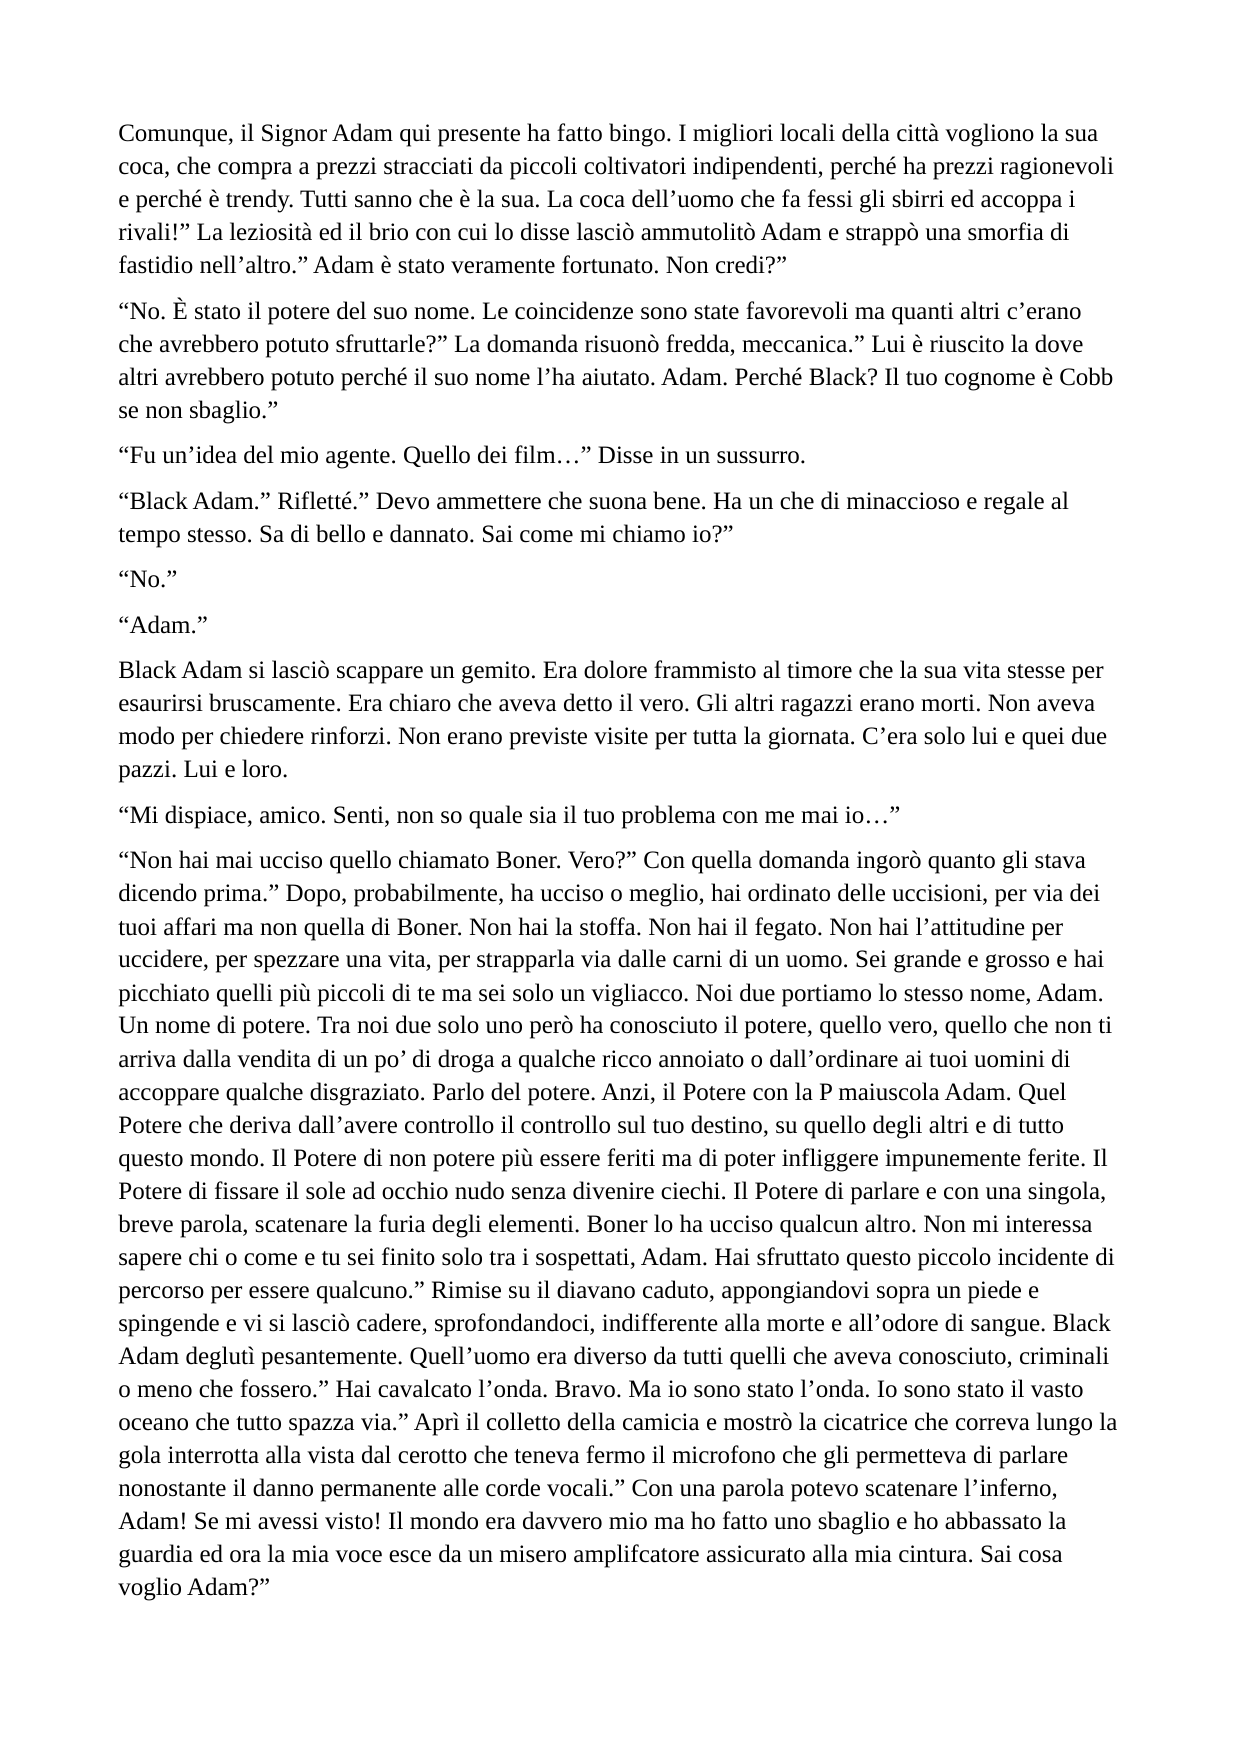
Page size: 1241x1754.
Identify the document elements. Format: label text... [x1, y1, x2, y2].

text “Non hai mai ucciso quello chiamato Boner. Vero?” Con quella domanda ingorò quanto gli stava dicendo prima.” Dopo, probabilmente, ha ucciso o meglio, hai ordinato delle uccisioni, per via dei tuoi affari ma non quella di Boner. Non hai la stoffa. Non hai il fegato. Non hai l’attitudine per uccidere, per spezzare una vita, per strapparla via dalle carni di un uomo. Sei grande e grosso e hai picchiato quelli più piccoli di te ma sei solo un vigliacco. Noi due portiamo lo stesso nome, Adam. Un nome di potere. Tra noi due solo uno però ha conosciuto il potere, quello vero, quello che non ti arriva dalla vendita di un po’ di droga a qualche ricco annoiato o dall’ordinare ai tuoi uomini di accoppare qualche disgraziato. Parlo del potere. Anzi, il Potere con la P maiuscola Adam. Quel Potere che deriva dall’avere controllo il controllo sul tuo destino, su quello degli altri e di tutto questo mondo. Il Potere di non potere più essere feriti ma di poter infliggere impunemente ferite. Il Potere di fissare il sole ad occhio nudo senza divenire ciechi. Il Potere di parlare e con una singola, breve parola, scatenare la furia degli elementi. Boner lo ha ucciso qualcun altro. Non mi interessa sapere chi o come e tu sei finito solo tra i sospettati, Adam. Hai sfruttato questo piccolo incidente di percorso per essere qualcuno.” Rimise su il diavano caduto, appongiandovi sopra un piede e spingende e vi si lasciò cadere, sprofondandoci, indifferente alla morte e all’odore di sangue. Black Adam deglutì pesantemente. Quell’uomo era diverso da tutti quelli che aveva conosciuto, criminali o meno che fossero.” Hai cavalcato l’onda. Bravo. Ma io sono stato l’onda. Io sono stato il vasto oceano che tutto spazza via.” Aprì il colletto della camicia e mostrò la cicatrice che correva lungo la gola interrotta alla vista dal cerotto che teneva fermo il microfono che gli permetteva di parlare nonostante il danno permanente alle corde vocali.” Con una parola potevo scatenare l’inferno, Adam! Se mi avessi visto! Il mondo era davvero mio ma ho fatto uno sbaglio e ho abbassato la guardia ed ora la mia voce esce da un misero amplifcatore assicurato alla mia cintura. Sai cosa voglio Adam?” [118, 846, 1122, 1601]
text “Fu un’idea del mio agente. Quello dei film…” Disse in un sussurro. [118, 440, 1122, 469]
text “No.” [118, 564, 1122, 593]
text Black Adam si lasciò scappare un gemito. Era dolore frammisto al timore che la sua vita stesse per esaurirsi bruscamente. Era chiaro che aveva detto il vero. Gli altri ragazzi erano morti. Non aveva modo per chiedere rinforzi. Non erano previste visite per tutta la giornata. C’era solo lui e quei due pazzi. Lui e loro. [118, 655, 1122, 783]
text “No. È stato il potere del suo nome. Le coincidenze sono state favorevoli ma quanti altri c’erano che avrebbero potuto sfruttarle?” La domanda risuonò fredda, meccanica.” Lui è riuscito la dove altri avrebbero potuto perché il suo nome l’ha aiutato. Adam. Perché Black? Il tuo cognome è Cobb se non sbaglio.” [118, 296, 1122, 423]
text “Mi dispiace, amico. Senti, non so quale sia il tuo problema con me mai io…” [118, 800, 1122, 829]
text Comunque, il Signor Adam qui presente ha fatto bingo. I migliori locali della città vogliono la sua coca, che compra a prezzi stracciati da piccoli coltivatori indipendenti, perché ha prezzi ragionevoli e perché è trendy. Tutti sanno che è la sua. La coca dell’uomo che fa fessi gli sbirri ed accoppa i rivali!” La leziosità ed il brio con cui lo disse lasciò ammutolitò Adam e strappò una smorfia di fastidio nell’altro.” Adam è stato veramente fortunato. Non credi?” [118, 118, 1122, 279]
text “Adam.” [118, 610, 1122, 639]
text “Black Adam.” Rifletté.” Devo ammettere che suona bene. Ha un che di minaccioso e regale al tempo stesso. Sa di bello e dannato. Sai come mi chiamo io?” [118, 486, 1122, 548]
